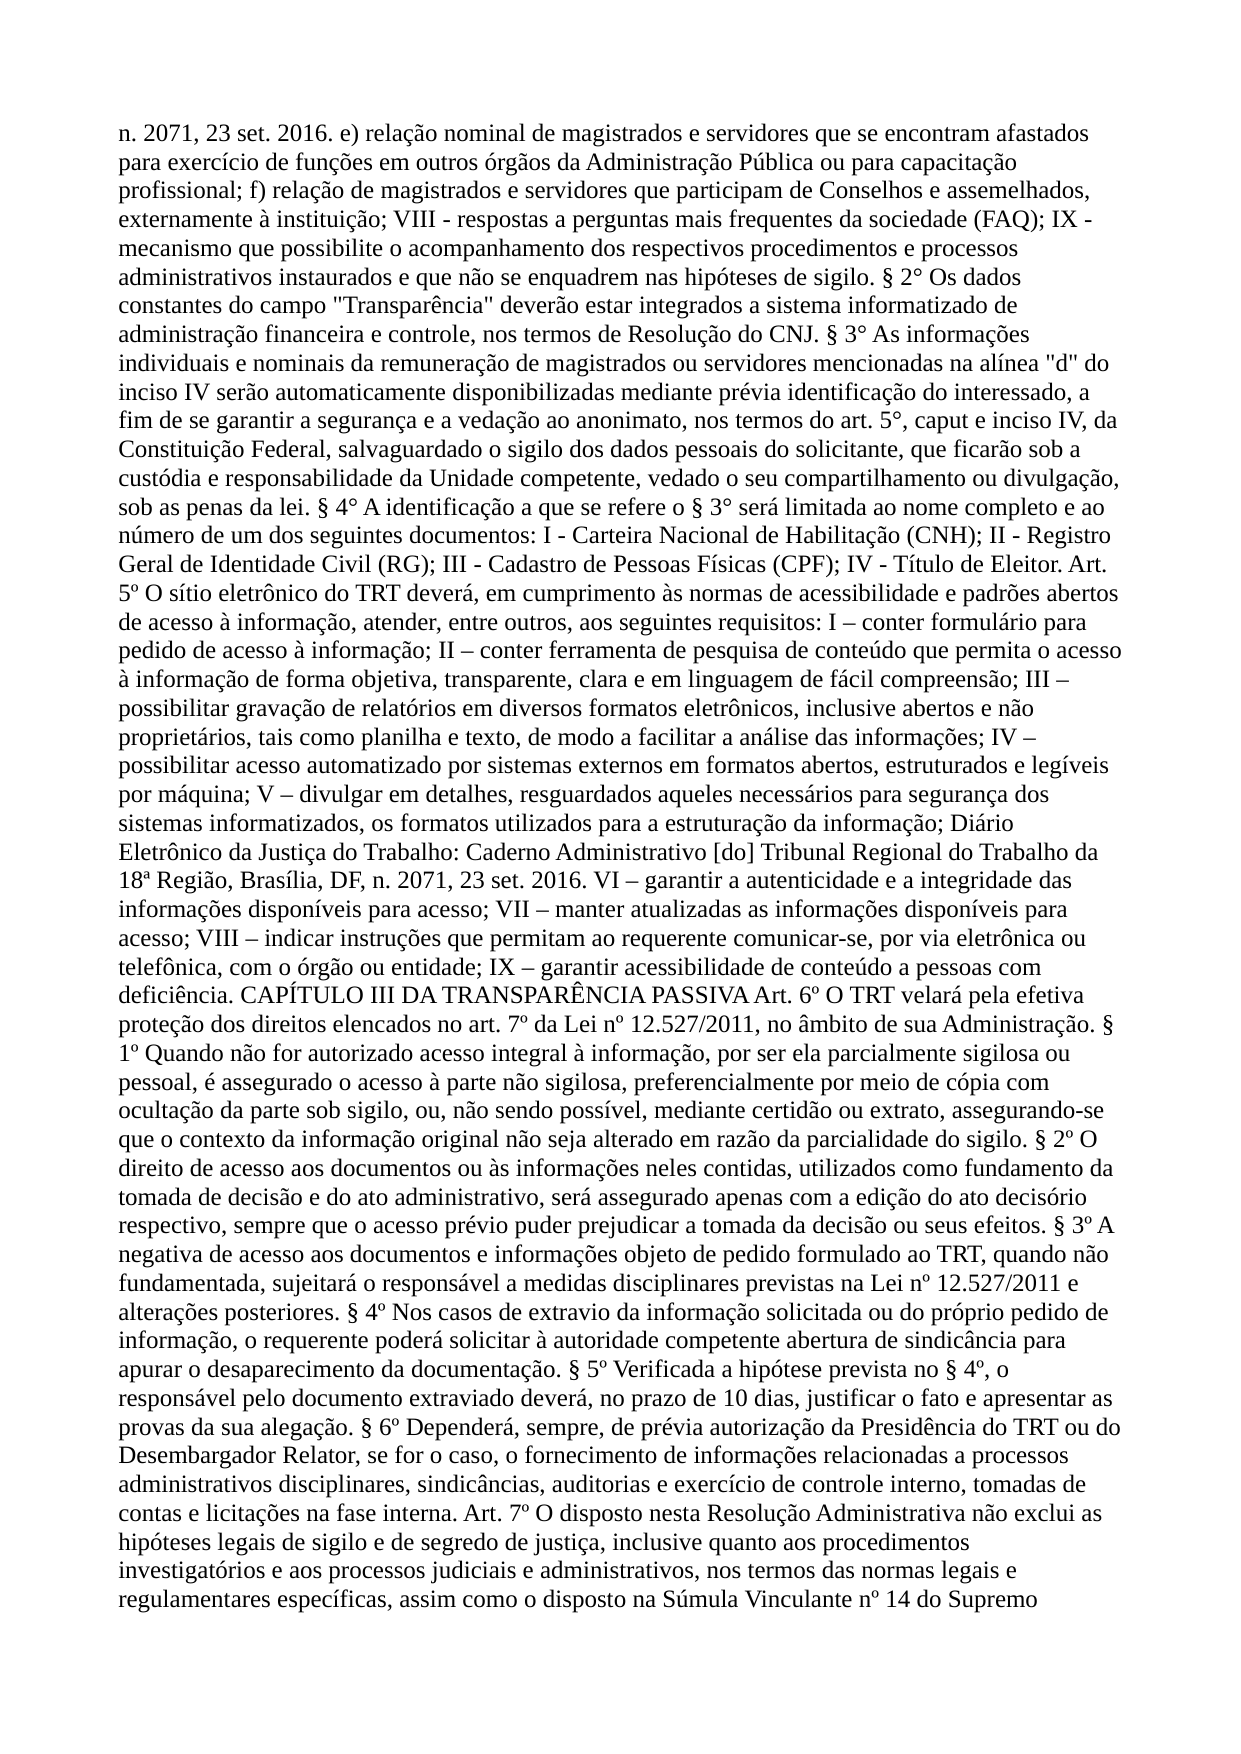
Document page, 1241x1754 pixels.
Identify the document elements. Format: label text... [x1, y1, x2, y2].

text n. 2071, 23 set. 2016. e) relação nominal de magistrados e servidores que se encontram afastados para exercício de funções em outros órgãos da Administração Pública ou para capacitação profissional; f) relação de magistrados e servidores que participam de Conselhos e assemelhados, externamente à instituição; VIII - respostas a perguntas mais frequentes da sociedade (FAQ); IX - mecanismo que possibilite o acompanhamento dos respectivos procedimentos e processos administrativos instaurados e que não se enquadrem nas hipóteses de sigilo. § 2° Os dados constantes do campo "Transparência" deverão estar integrados a sistema informatizado de administração financeira e controle, nos termos de Resolução do CNJ. § 3° As informações individuais e nominais da remuneração de magistrados ou servidores mencionadas na alínea "d" do inciso IV serão automaticamente disponibilizadas mediante prévia identificação do interessado, a fim de se garantir a segurança e a vedação ao anonimato, nos termos do art. 5°, caput e inciso IV, da Constituição Federal, salvaguardado o sigilo dos dados pessoais do solicitante, que ficarão sob a custódia e responsabilidade da Unidade competente, vedado o seu compartilhamento ou divulgação, sob as penas da lei. § 4° A identificação a que se refere o § 3° será limitada ao nome completo e ao número de um dos seguintes documentos: I - Carteira Nacional de Habilitação (CNH); II - Registro Geral de Identidade Civil (RG); III - Cadastro de Pessoas Físicas (CPF); IV - Título de Eleitor. Art. 5º O sítio eletrônico do TRT deverá, em cumprimento às normas de acessibilidade e padrões abertos de acesso à informação, atender, entre outros, aos seguintes requisitos: I – conter formulário para pedido de acesso à informação; II – conter ferramenta de pesquisa de conteúdo que permita o acesso à informação de forma objetiva, transparente, clara e em linguagem de fácil compreensão; III – possibilitar gravação de relatórios em diversos formatos eletrônicos, inclusive abertos e não proprietários, tais como planilha e texto, de modo a facilitar a análise das informações; IV – possibilitar acesso automatizado por sistemas externos em formatos abertos, estruturados e legíveis por máquina; V – divulgar em detalhes, resguardados aqueles necessários para segurança dos sistemas informatizados, os formatos utilizados para a estruturação da informação; Diário Eletrônico da Justiça do Trabalho: Caderno Administrativo [do] Tribunal Regional do Trabalho da 18ª Região, Brasília, DF, n. 2071, 23 set. 2016. VI – garantir a autenticidade e a integridade das informações disponíveis para acesso; VII – manter atualizadas as informações disponíveis para acesso; VIII – indicar instruções que permitam ao requerente comunicar-se, por via eletrônica ou telefônica, com o órgão ou entidade; IX – garantir acessibilidade de conteúdo a pessoas com deficiência. CAPÍTULO III DA TRANSPARÊNCIA PASSIVA Art. 6º O TRT velará pela efetiva proteção dos direitos elencados no art. 7º da Lei nº 12.527/2011, no âmbito de sua Administração. § 1º Quando não for autorizado acesso integral à informação, por ser ela parcialmente sigilosa ou pessoal, é assegurado o acesso à parte não sigilosa, preferencialmente por meio de cópia com ocultação da parte sob sigilo, ou, não sendo possível, mediante certidão ou extrato, assegurando-se que o contexto da informação original não seja alterado em razão da parcialidade do sigilo. § 2º O direito de acesso aos documentos ou às informações neles contidas, utilizados como fundamento da tomada de decisão e do ato administrativo, será assegurado apenas com a edição do ato decisório respectivo, sempre que o acesso prévio puder prejudicar a tomada da decisão ou seus efeitos. § 3º A negativa de acesso aos documentos e informações objeto de pedido formulado ao TRT, quando não fundamentada, sujeitará o responsável a medidas disciplinares previstas na Lei nº 12.527/2011 e alterações posteriores. § 4º Nos casos de extravio da informação solicitada ou do próprio pedido de informação, o requerente poderá solicitar à autoridade competente abertura de sindicância para apurar o desaparecimento da documentação. § 5º Verificada a hipótese prevista no § 4º, o responsável pelo documento extraviado deverá, no prazo de 10 dias, justificar o fato e apresentar as provas da sua alegação. § 6º Dependerá, sempre, de prévia autorização da Presidência do TRT ou do Desembargador Relator, se for o caso, o fornecimento de informações relacionadas a processos administrativos disciplinares, sindicâncias, auditorias e exercício de controle interno, tomadas de contas e licitações na fase interna. Art. 7º O disposto nesta Resolução Administrativa não exclui as hipóteses legais de sigilo e de segredo de justiça, inclusive quanto aos procedimentos investigatórios e aos processos judiciais e administrativos, nos termos das normas legais e regulamentares específicas, assim como o disposto na Súmula Vinculante nº 14 do Supremo [118, 118, 1122, 1613]
